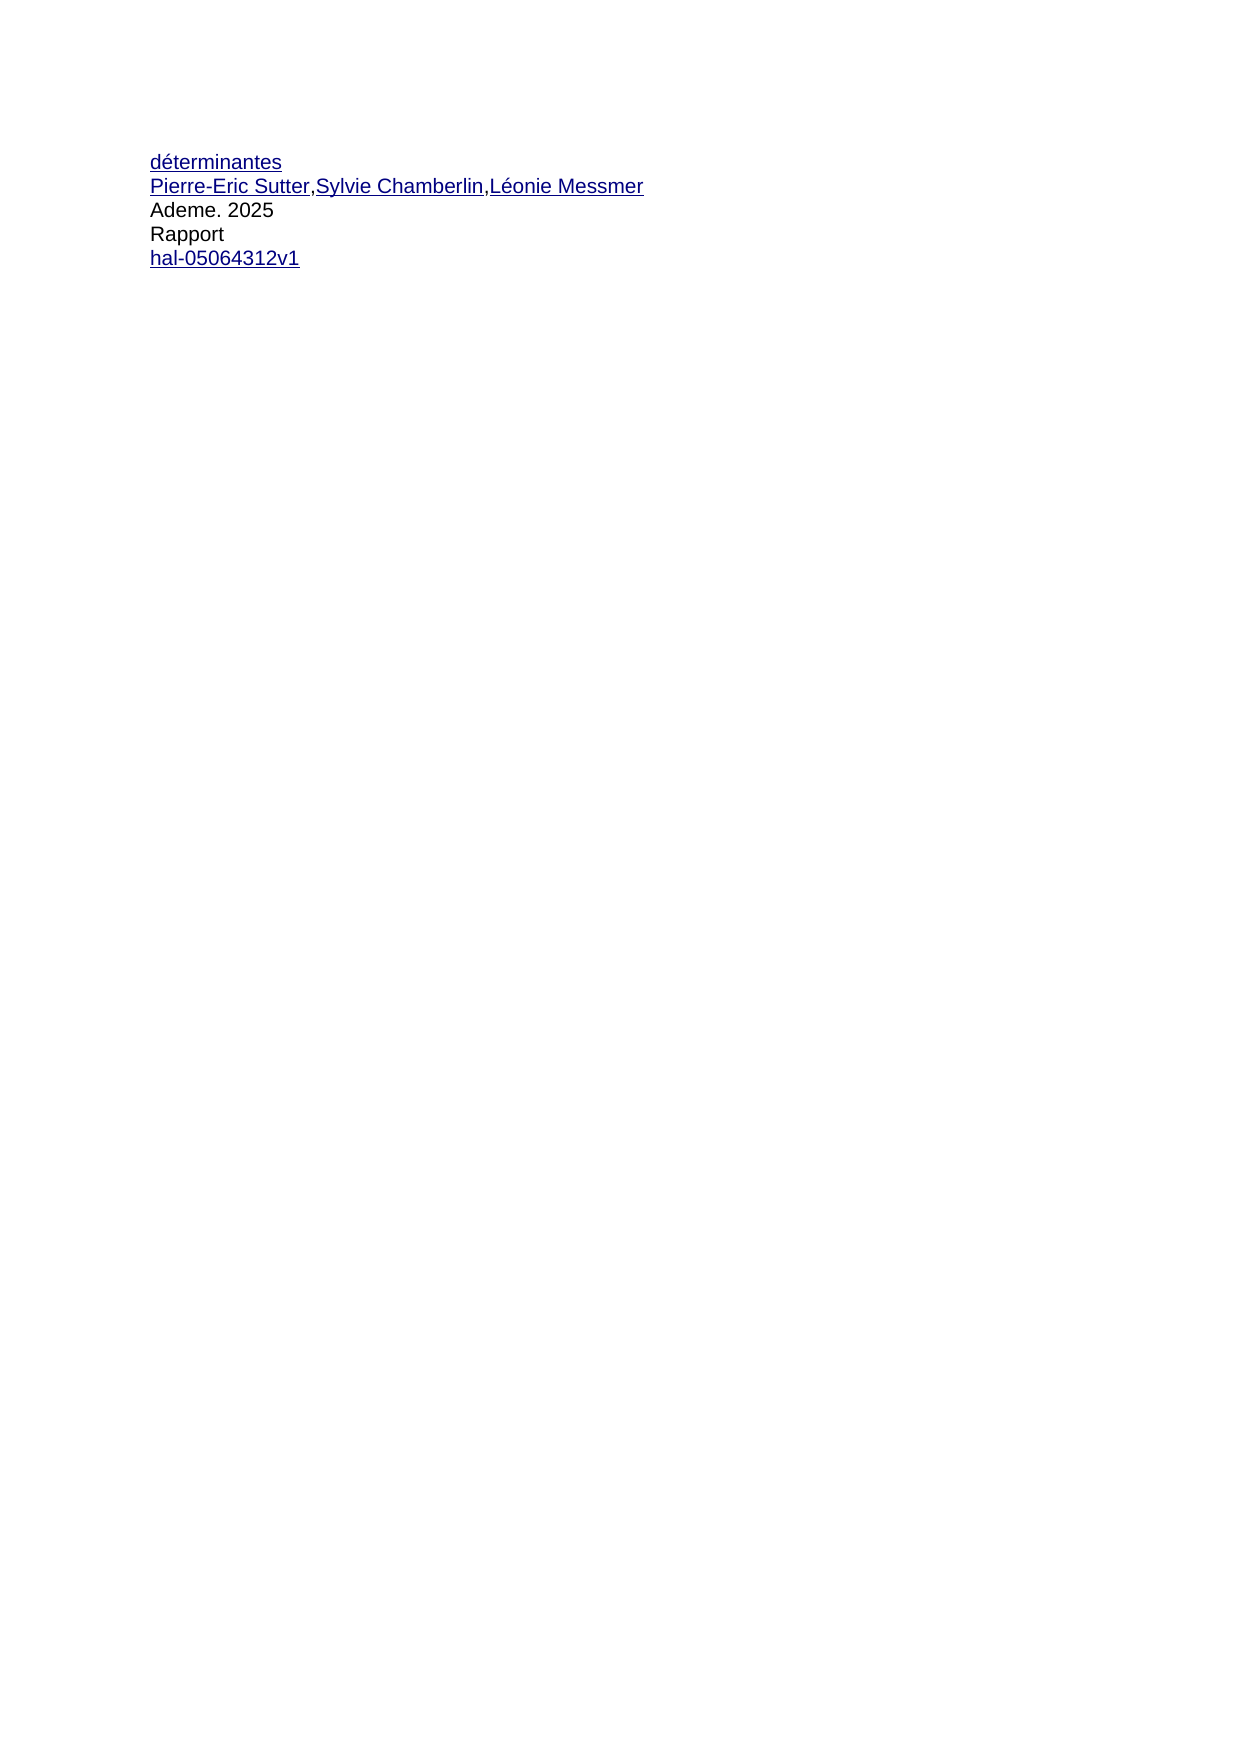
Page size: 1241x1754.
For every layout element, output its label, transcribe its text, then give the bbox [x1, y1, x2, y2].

table_header Éco-anxiété en France (étude 2025). État des lieux, seuils de préoccupation clinique, variables déterminantes Pierre-Eric Sutter,Sylvie Chamberlin,Léonie Messmer Ademe. 2025 Rapport hal-05064312v1 [150, 150, 1090, 270]
